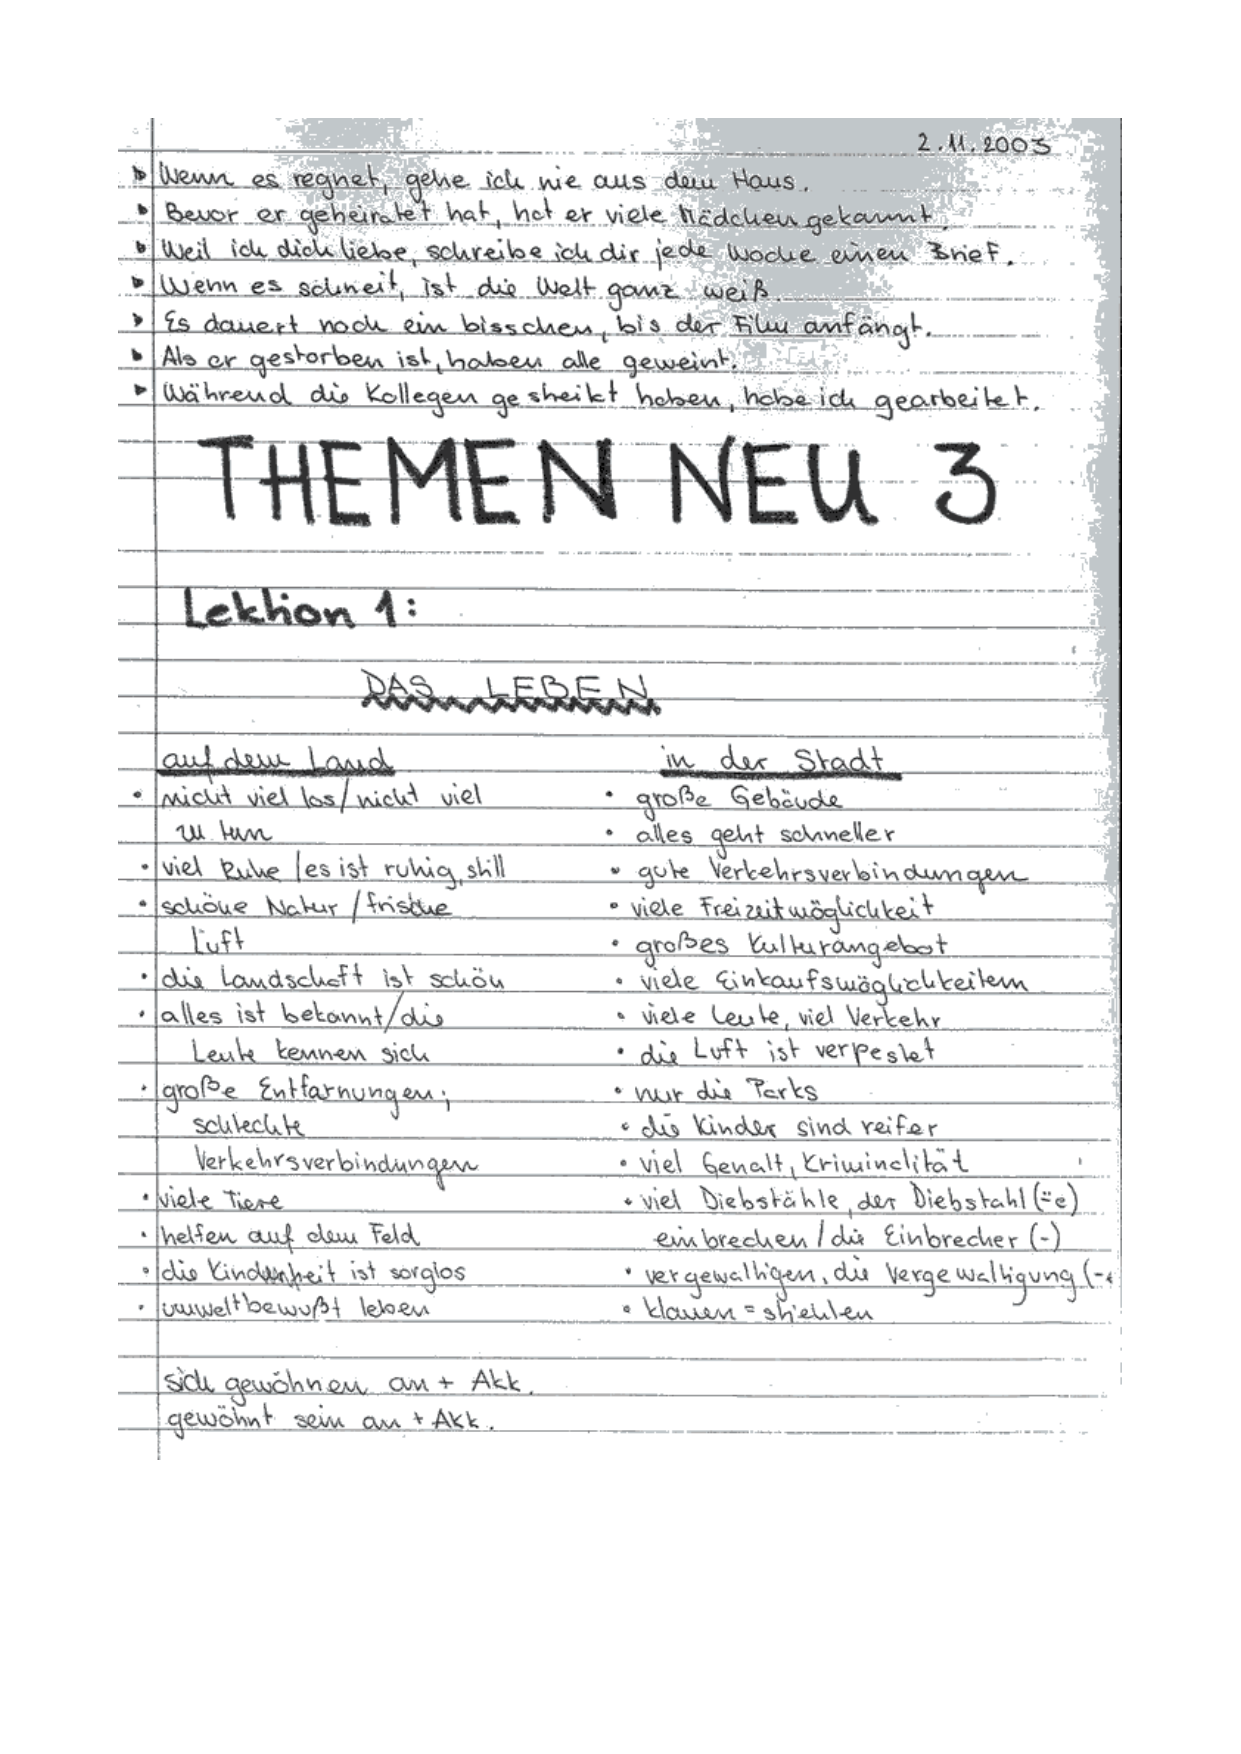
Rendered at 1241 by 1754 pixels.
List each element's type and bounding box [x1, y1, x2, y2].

picture [118, 118, 1122, 1460]
